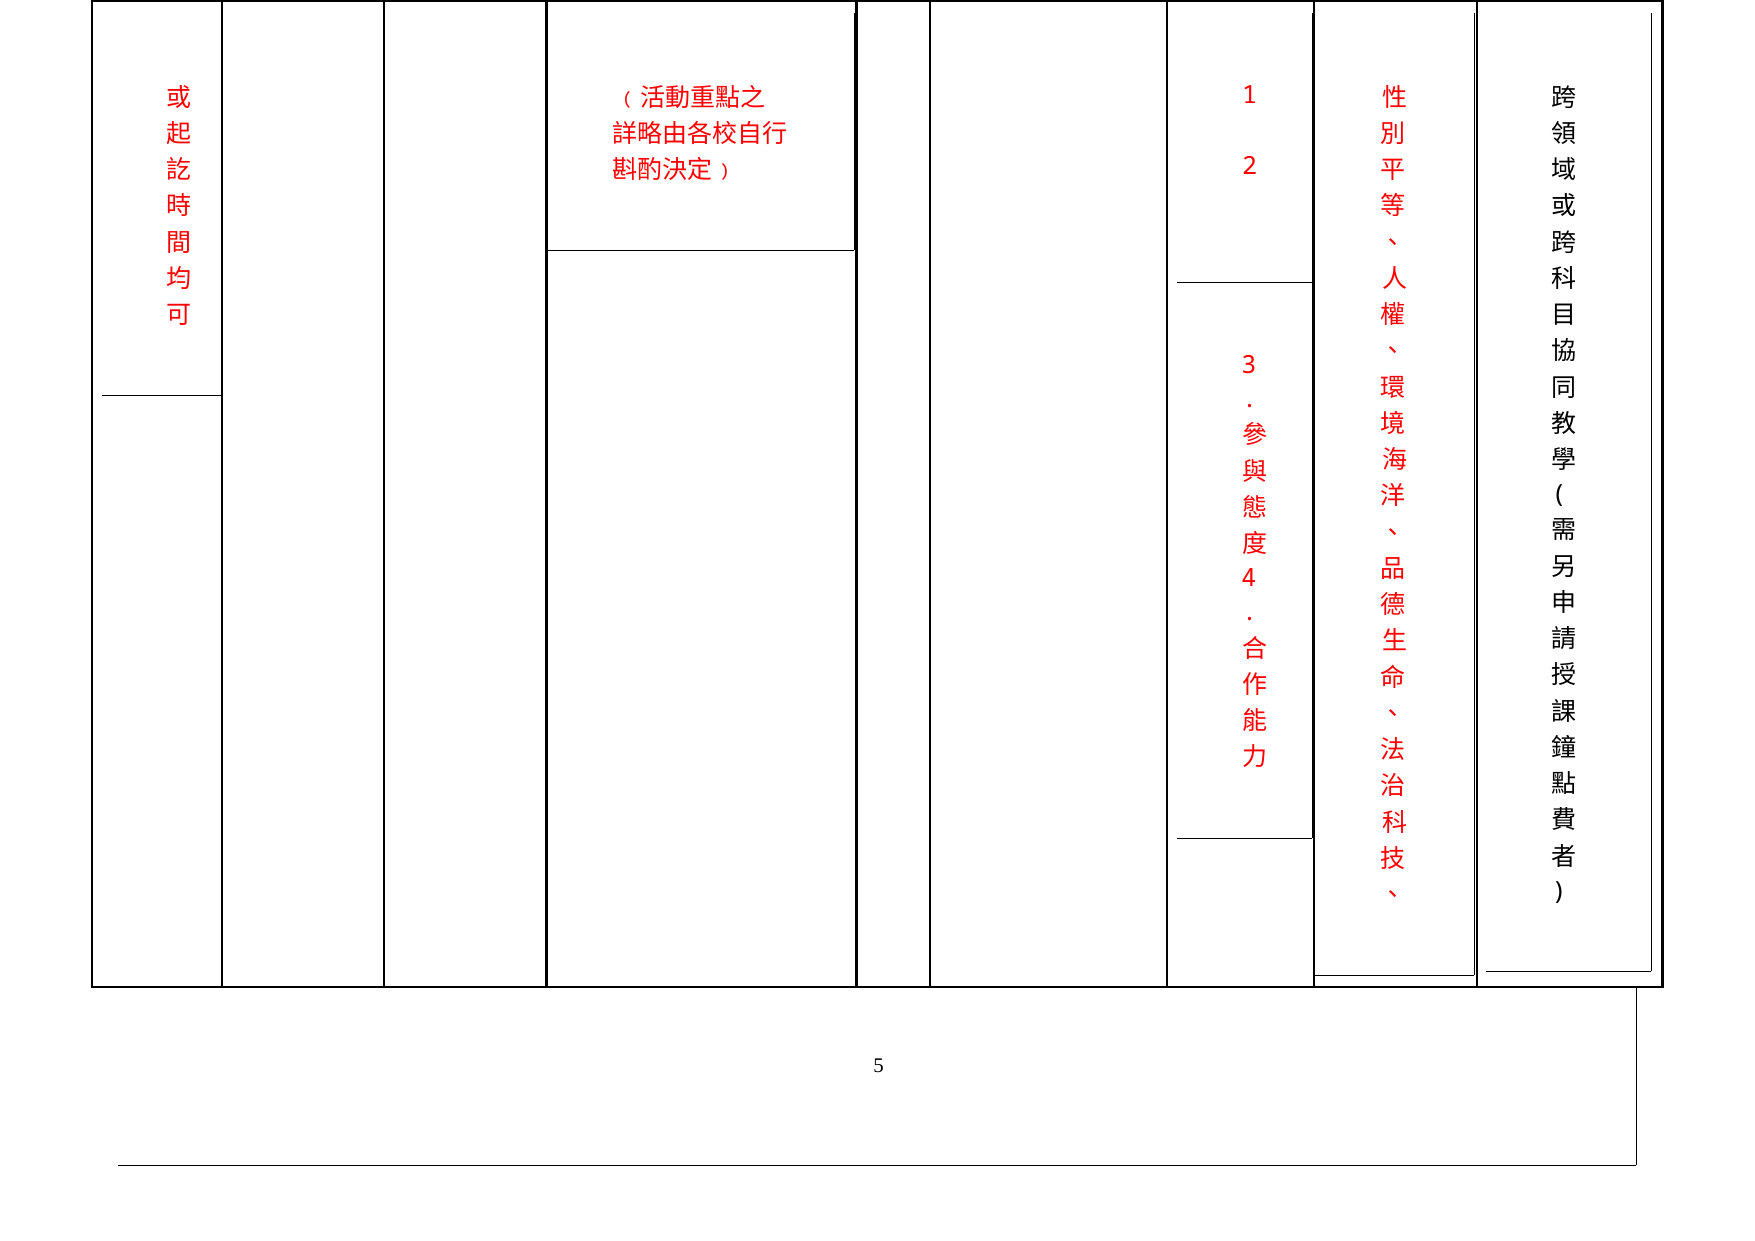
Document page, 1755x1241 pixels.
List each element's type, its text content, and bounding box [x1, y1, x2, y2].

table_cell 例如： 1.觀察記錄 2.學習單 3.參與態度 4.合作能力 [1168, 2, 1313, 986]
table_cell 或起訖時間均可 [93, 2, 221, 986]
table_cell [931, 2, 1166, 986]
table_cell [858, 2, 929, 986]
table_cell ﹙活動重點之詳略由各校自行斟酌決定﹚ [548, 2, 855, 986]
table_cell [223, 2, 383, 986]
table_cell 性別平等、 人權、環境 海洋、品德 生命、法治 科技、 [1315, 2, 1476, 986]
table_cell [385, 2, 545, 986]
table_cell 跨領域或跨科目協同教學(需另申請授課鐘點費者) [1478, 2, 1661, 986]
